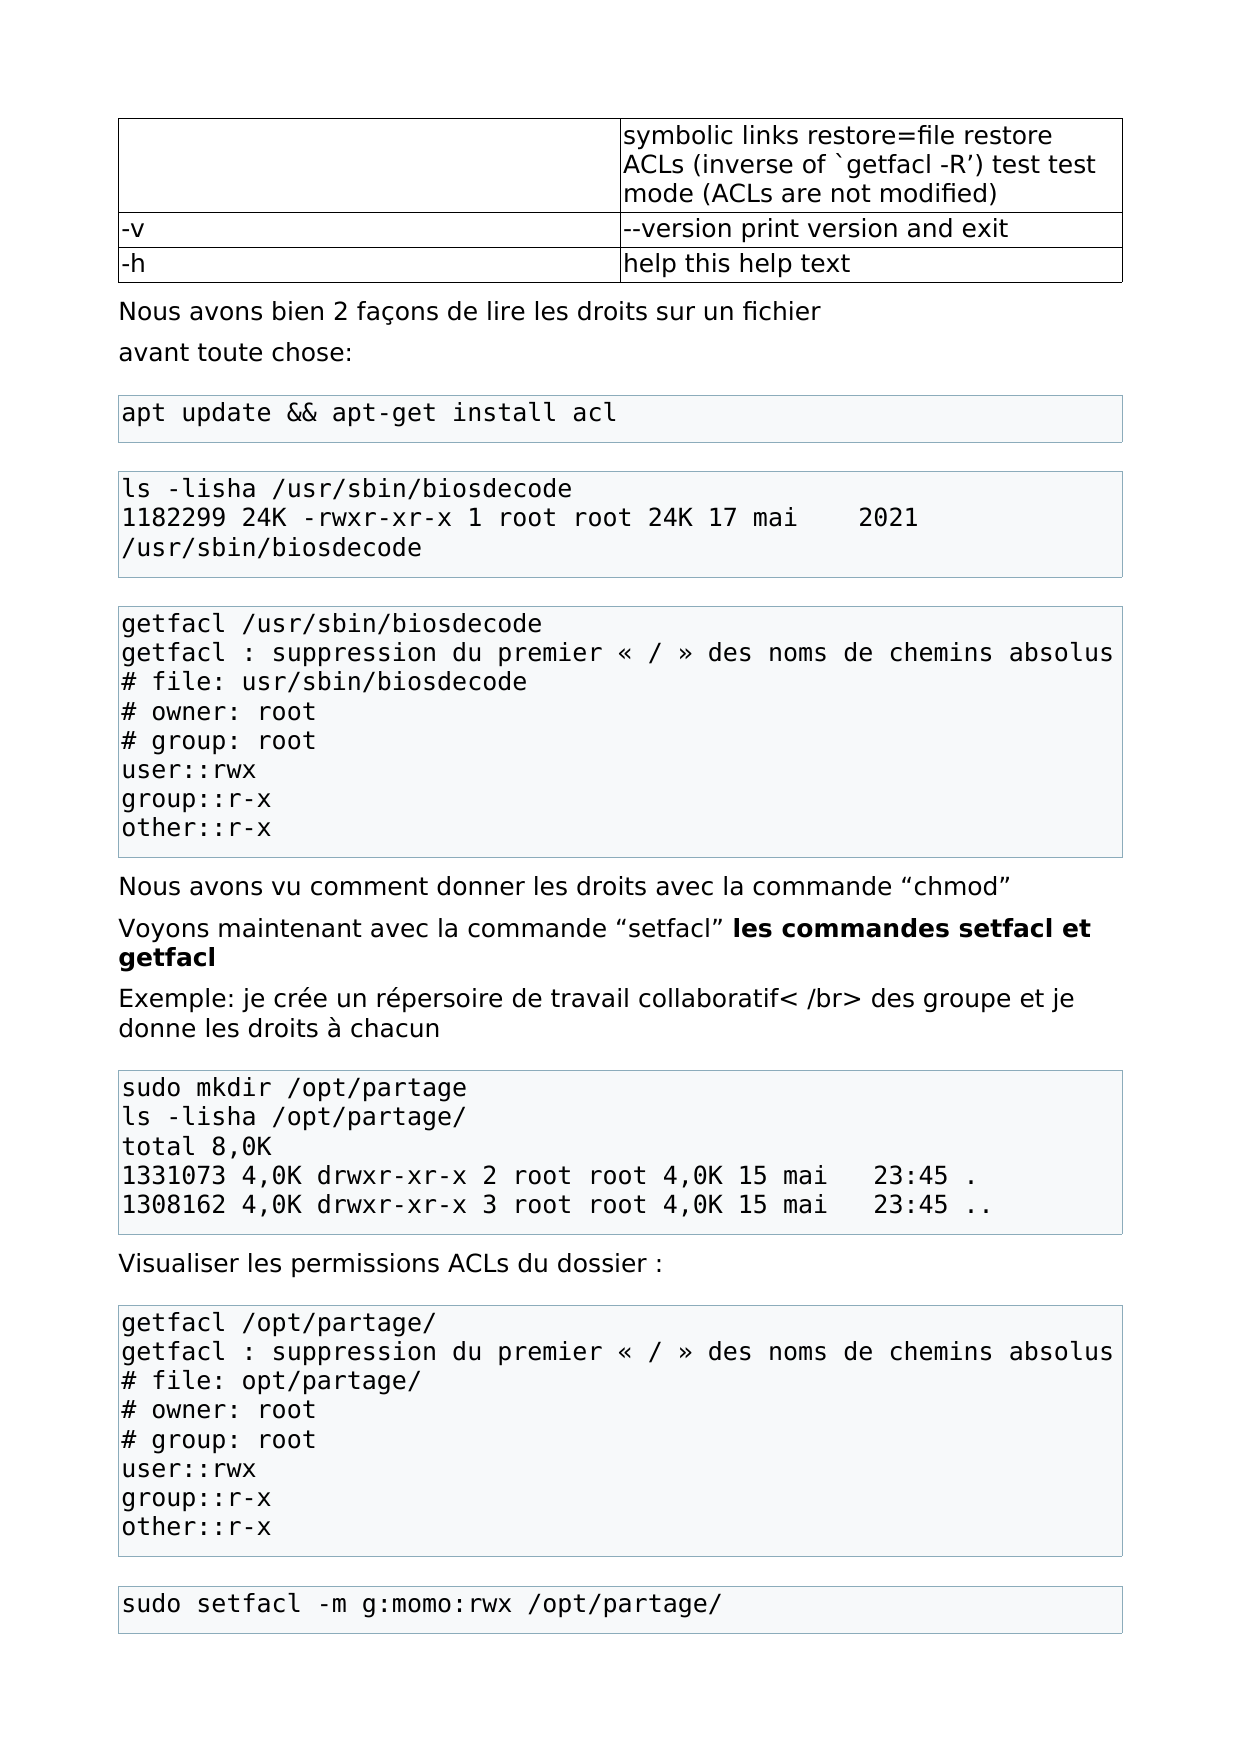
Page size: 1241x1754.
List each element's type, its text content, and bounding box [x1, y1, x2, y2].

text Exemple: je crée un répersoire de travail collaboratif< /br> des groupe et je donne les droits à chacun [118, 985, 1122, 1043]
text avant toute chose: [118, 338, 1122, 367]
table_cell --version print version and exit [621, 213, 1122, 247]
table_header ls -lisha /usr/sbin/biosdecode 1182299 24K -rwxr-xr-x 1 root root 24K 17 mai 2021 /usr/sbin/biosdecode [119, 472, 1122, 577]
table_cell -h [119, 248, 620, 282]
text Visualiser les permissions ACLs du dossier : [118, 1249, 1122, 1278]
table_header apt update && apt-get install acl [119, 396, 1122, 442]
table_header sudo setfacl -m g:momo:rwx /opt/partage/ [119, 1587, 1122, 1633]
table_cell symbolic links restore=file restore ACLs (inverse of `getfacl -R’) test test mode (ACLs are not modified) [621, 119, 1122, 212]
table_header sudo mkdir /opt/partage ls -lisha /opt/partage/ total 8,0K 1331073 4,0K drwxr-xr-x 2 root root 4,0K 15 mai 23:45 . 1308162 4,0K drwxr-xr-x 3 root root 4,0K 15 mai 23:45 .. [119, 1071, 1122, 1234]
text Voyons maintenant avec la commande “setfacl” les commandes setfacl et getfacl [118, 914, 1122, 972]
table_header getfacl /usr/sbin/biosdecode getfacl : suppression du premier « / » des noms de chemins absolus # file: usr/sbin/biosdecode # owner: root # group: root user::rwx group::r-x other::r-x [119, 607, 1122, 857]
table_cell -v [119, 213, 620, 247]
table_header getfacl /opt/partage/ getfacl : suppression du premier « / » des noms de chemins absolus # file: opt/partage/ # owner: root # group: root user::rwx group::r-x other::r-x [119, 1306, 1122, 1556]
text Nous avons bien 2 façons de lire les droits sur un fichier [118, 297, 1122, 326]
text Nous avons vu comment donner les droits avec la commande “chmod” [118, 872, 1122, 901]
table_cell help this help text [621, 248, 1122, 282]
table_cell [119, 119, 620, 212]
